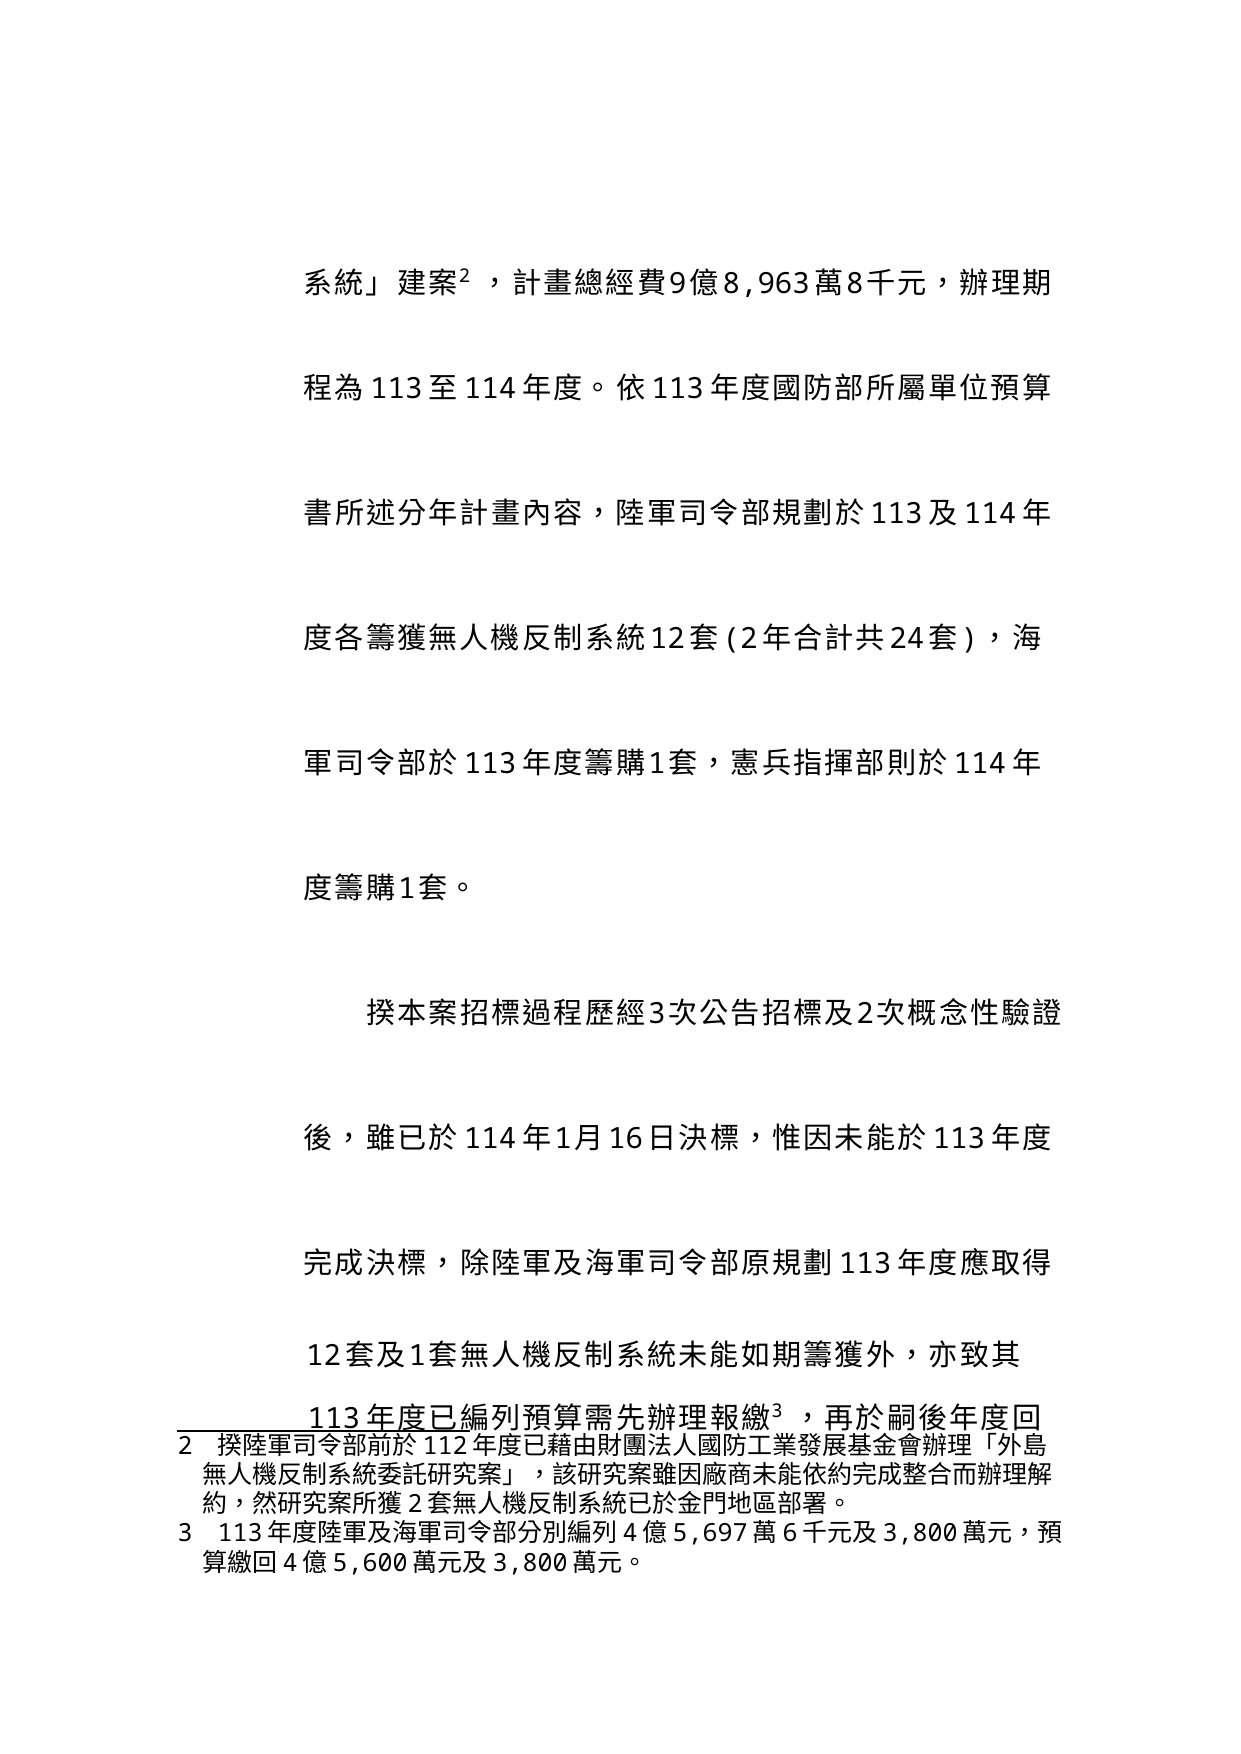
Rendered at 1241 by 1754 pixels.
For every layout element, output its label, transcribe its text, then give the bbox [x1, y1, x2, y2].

text 揆本案招標過程歷經3次公告招標及2次概念性驗證後，雖已於114年1月16日決標，惟因未能於113年度完成決標，除陸軍及海軍司令部原規劃113年度應取得12套及1套無人機反制系統未能如期籌獲外，亦致其113年度已編列預算需先辦理報繳，再於嗣後年度回編，容有已編列預算無法有效益運用且需再占用回編年度國防預算額度之情事。 [296, 927, 1063, 1427]
text 揆陸軍司令部前於112年度已藉由財團法人國防工業發展基金會辦理「外島無人機反制系統委託研究案」，該研究案雖因廠商未能依約完成整合而辦理解約，然研究案所獲2套無人機反制系統已於金門地區部署。 [177, 1431, 1063, 1518]
text 113年度陸軍及海軍司令部分別編列4億5,697萬6千元及3,800萬元，預算繳回4億5,600萬元及3,800萬元。 [177, 1518, 1063, 1577]
text 為提升國軍外島反制中國小型無人機能力，陸軍司令部於112年底統籌海軍及憲兵需求提出「無人機反制系統」建案，計畫總經費9億8,963萬8千元，辦理期程為113至114年度。依113年度國防部所屬單位預算書所述分年計畫內容，陸軍司令部規劃於113及114年度各籌獲無人機反制系統12套(2年合計共24套)，海軍司令部於113年度籌購1套，憲兵指揮部則於114年度籌購1套。 [296, 177, 1063, 927]
